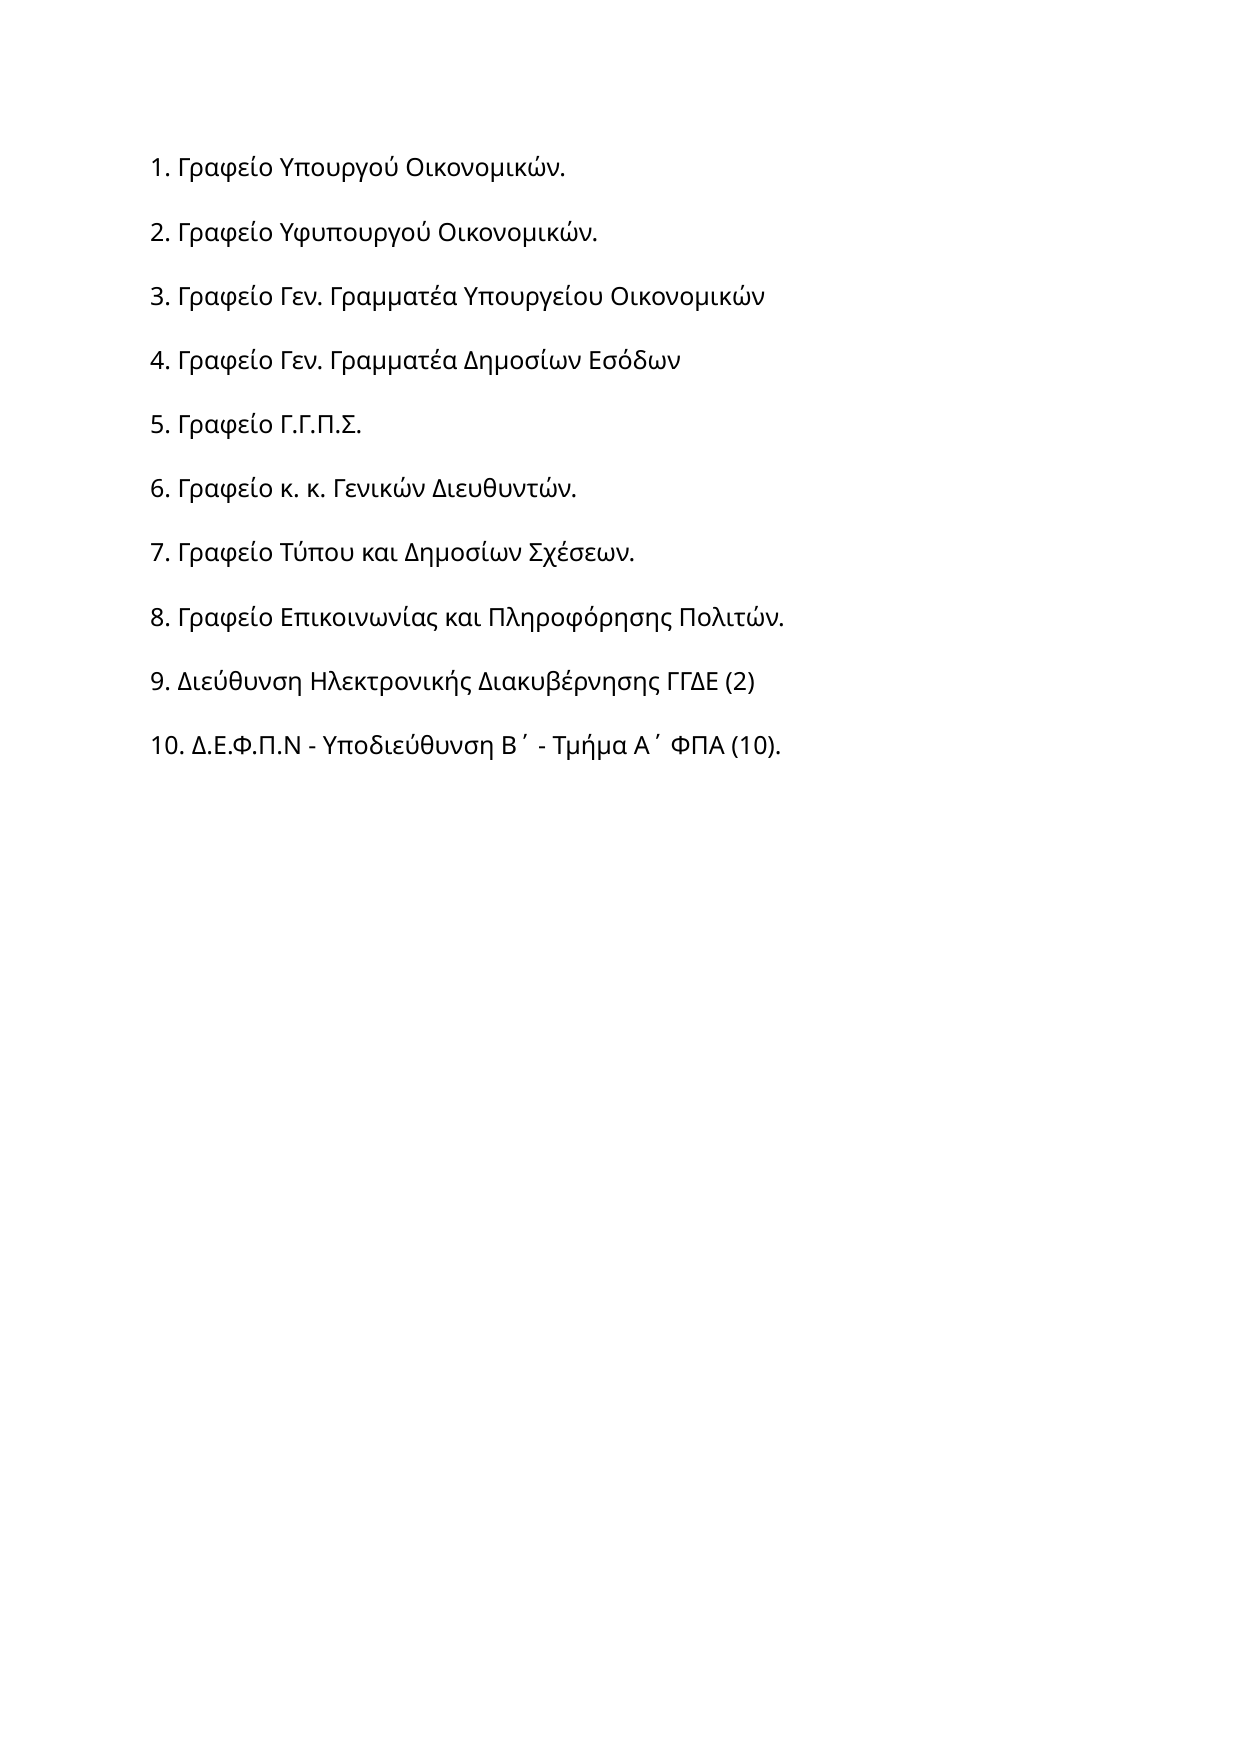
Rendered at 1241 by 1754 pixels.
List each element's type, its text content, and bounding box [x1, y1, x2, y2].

text 5. Γραφείο Γ.Γ.Π.Σ. [150, 407, 1090, 441]
text 7. Γραφείο Τύπου και Δημοσίων Σχέσεων. [150, 535, 1090, 569]
text 9. Διεύθυνση Ηλεκτρονικής Διακυβέρνησης ΓΓΔΕ (2) [150, 663, 1090, 697]
text 2. Γραφείο Υφυπουργού Οικονομικών. [150, 214, 1090, 248]
text 8. Γραφείο Επικοινωνίας και Πληροφόρησης Πολιτών. [150, 599, 1090, 633]
text 6. Γραφείο κ. κ. Γενικών Διευθυντών. [150, 471, 1090, 505]
text 1. Γραφείο Υπουργού Οικονομικών. [150, 150, 1090, 184]
text 3. Γραφείο Γεν. Γραμματέα Υπουργείου Οικονομικών [150, 278, 1090, 312]
text 10. Δ.Ε.Φ.Π.Ν - Υποδιεύθυνση Β΄ - Τμήμα Α΄ ΦΠΑ (10). [150, 727, 1090, 762]
text 4. Γραφείο Γεν. Γραμματέα Δημοσίων Εσόδων [150, 342, 1090, 377]
